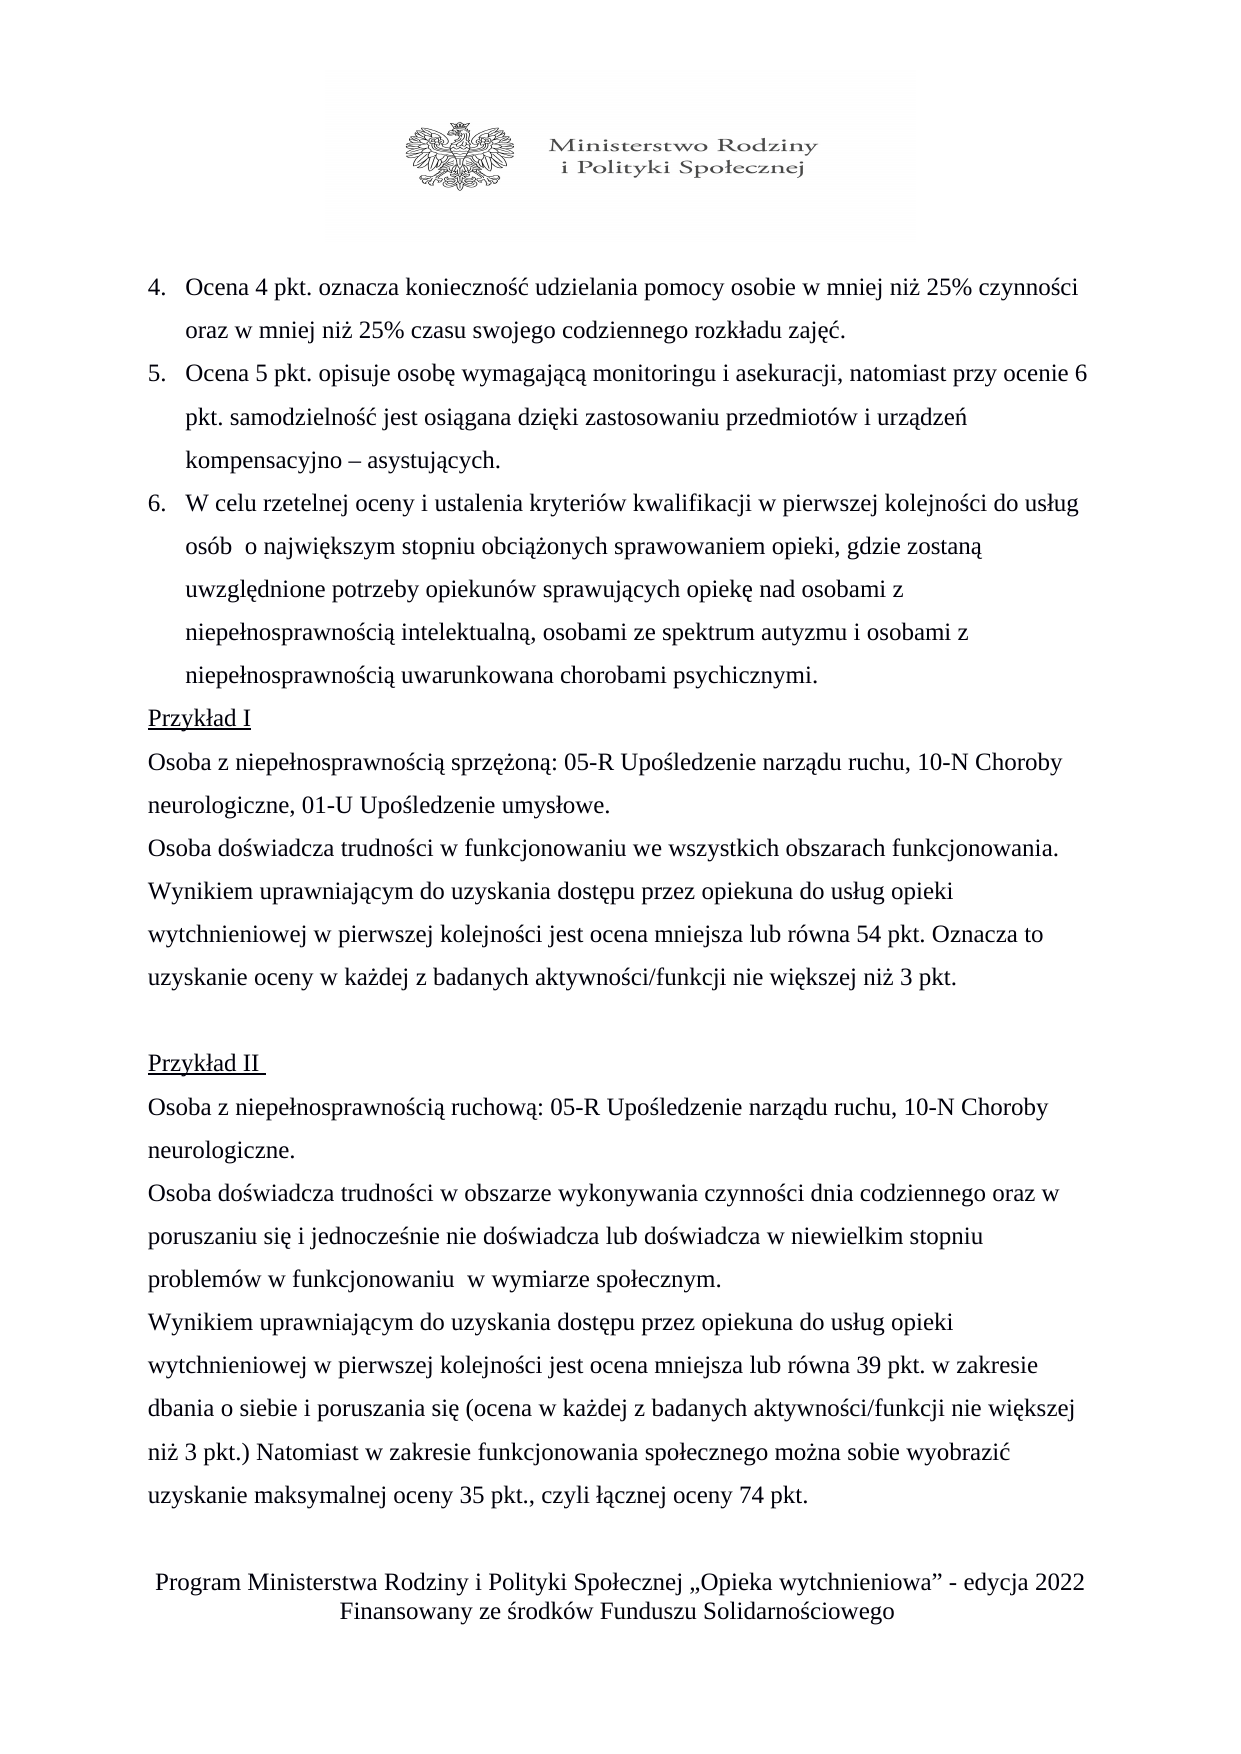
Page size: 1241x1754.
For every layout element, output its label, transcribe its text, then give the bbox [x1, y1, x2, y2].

text Osoba doświadcza trudności w funkcjonowaniu we wszystkich obszarach funkcjonowania. Wynikiem uprawniającym do uzyskania dostępu przez opiekuna do usług opieki wytchnieniowej w pierwszej kolejności jest ocena mniejsza lub równa 54 pkt. Oznacza to uzyskanie oceny w każdej z badanych aktywności/funkcji nie większej niż 3 pkt. [148, 833, 1093, 991]
text Osoba z niepełnosprawnością sprzężoną: 05-R Upośledzenie narządu ruchu, 10-N Choroby neurologiczne, 01-U Upośledzenie umysłowe. [148, 747, 1093, 818]
text Wynikiem uprawniającym do uzyskania dostępu przez opiekuna do usług opieki wytchnieniowej w pierwszej kolejności jest ocena mniejsza lub równa 39 pkt. w zakresie dbania o siebie i poruszania się (ocena w każdej z badanych aktywności/funkcji nie większej niż 3 pkt.) Natomiast w zakresie funkcjonowania społecznego można sobie wyobrazić uzyskanie maksymalnej oceny 35 pkt., czyli łącznej oceny 74 pkt. [148, 1307, 1093, 1508]
list Ocena 5 pkt. opisuje osobę wymagającą monitoringu i asekuracji, natomiast przy ocenie 6 pkt. samodzielność jest osiągana dzięki zastosowaniu przedmiotów i urządzeń kompensacyjno – asystujących. [148, 358, 1093, 473]
list Ocena 4 pkt. oznacza konieczność udzielania pomocy osobie w mniej niż 25% czynności oraz w mniej niż 25% czasu swojego codziennego rozkładu zajęć. [148, 272, 1093, 344]
text Przykład I [148, 703, 1093, 732]
list W celu rzetelnej oceny i ustalenia kryteriów kwalifikacji w pierwszej kolejności do usług osób o największym stopniu obciążonych sprawowaniem opieki, gdzie zostaną uwzględnione potrzeby opiekunów sprawujących opiekę nad osobami z niepełnosprawnością intelektualną, osobami ze spektrum autyzmu i osobami z niepełnosprawnością uwarunkowana chorobami psychicznymi. [148, 488, 1093, 689]
text Osoba doświadcza trudności w obszarze wykonywania czynności dnia codziennego oraz w poruszaniu się i jednocześnie nie doświadcza lub doświadcza w niewielkim stopniu problemów w funkcjonowaniu w wymiarze społecznym. [148, 1178, 1093, 1293]
picture [324, 70, 916, 243]
text Przykład II [148, 1048, 1093, 1077]
text Osoba z niepełnosprawnością ruchową: 05-R Upośledzenie narządu ruchu, 10-N Choroby neurologiczne. [148, 1092, 1093, 1163]
